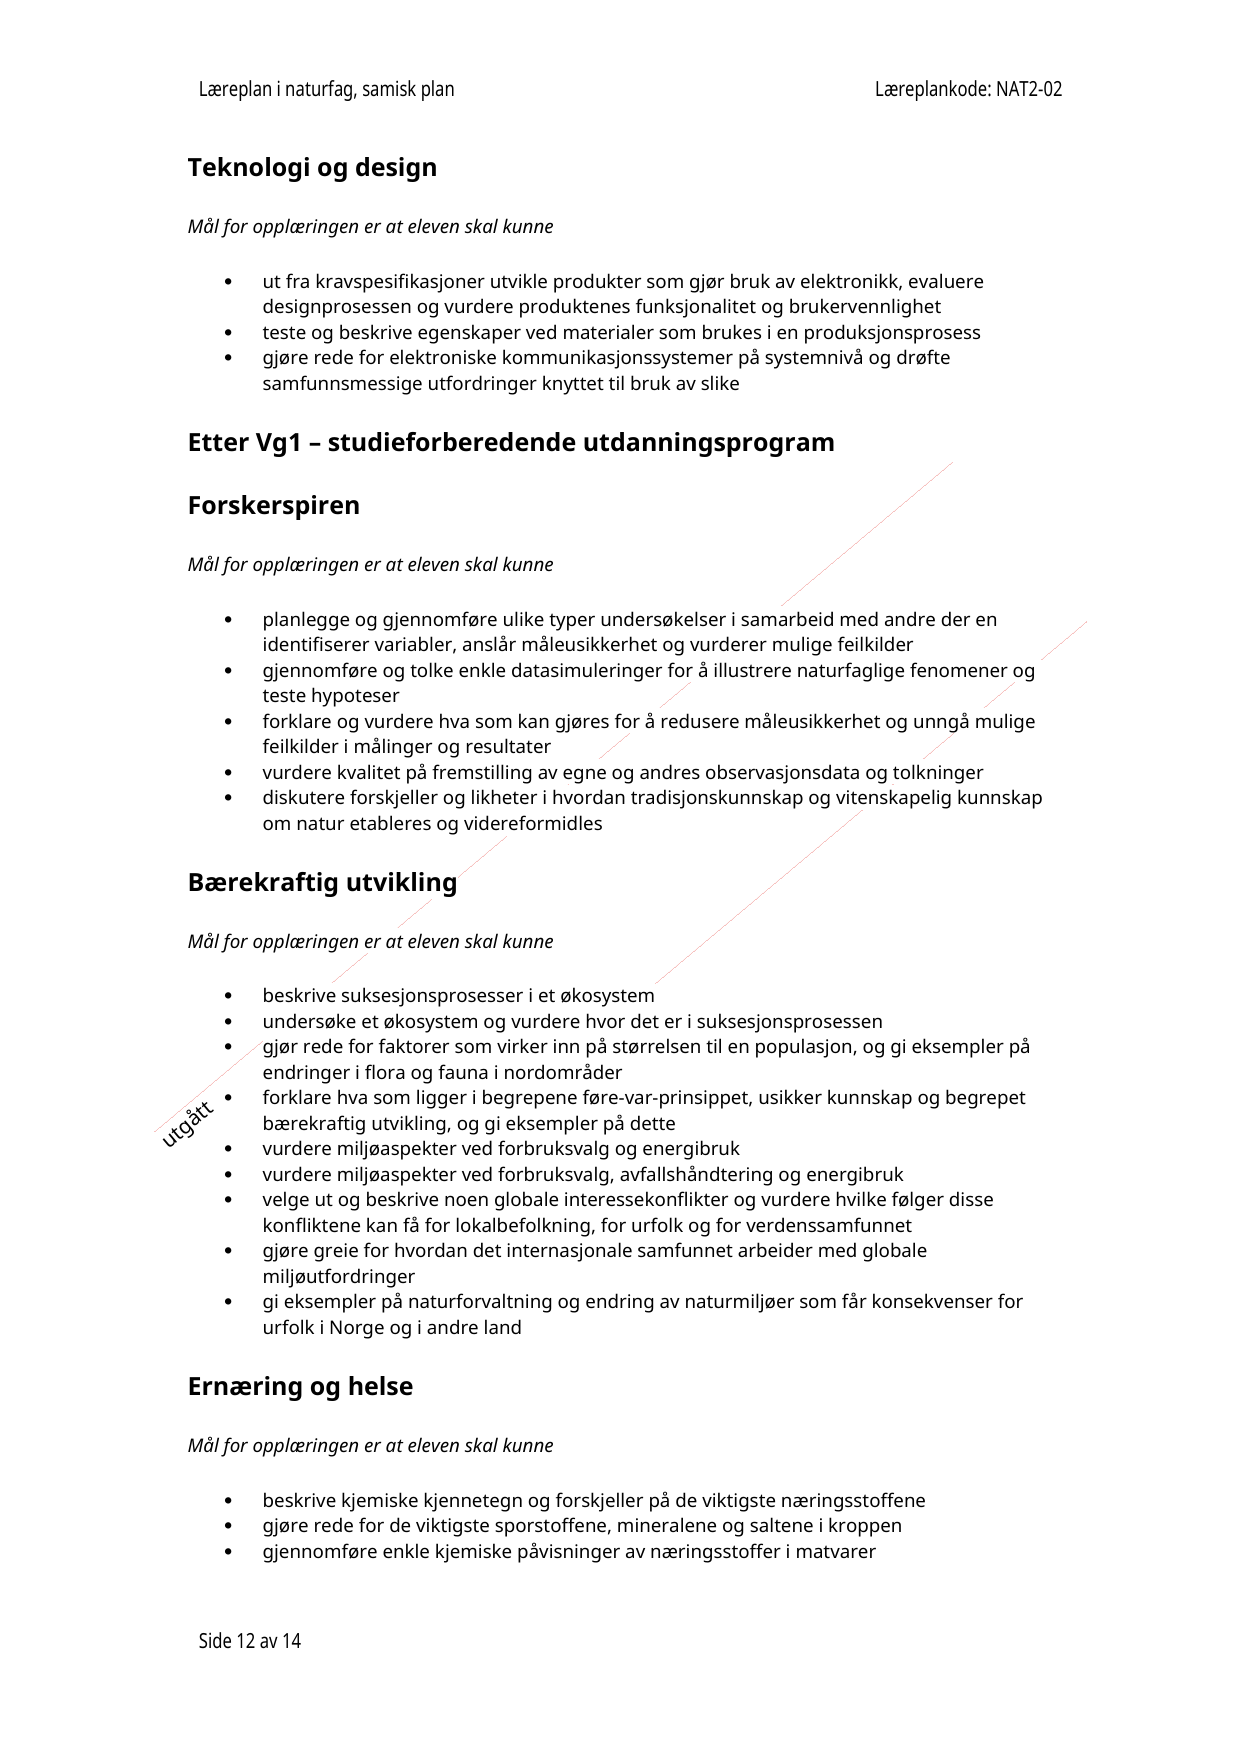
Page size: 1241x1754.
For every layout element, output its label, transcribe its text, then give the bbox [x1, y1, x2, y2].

list gjøre greie for hvordan det internasjonale samfunnet arbeider med globale miljøutfordringer [415, 1238, 1053, 1289]
list gjøre rede for elektroniske kommunikasjonssystemer på systemnivå og drøfte samfunnsmessige utfordringer knyttet til bruk av slike [225, 344, 1053, 396]
list gjennomføre og tolke enkle datasimuleringer for å illustrere naturfaglige fenomener og teste hypoteser [225, 657, 689, 708]
list gi eksempler på naturforvaltning og endring av naturmiljøer som får konsekvenser for urfolk i Norge og i andre land [522, 1289, 1053, 1340]
subtitle Forskerspiren [883, 488, 1053, 522]
list gjør rede for faktorer som virker inn på størrelsen til en populasjon, og gi eksempler på endringer i flora og fauna i nordområder [623, 1034, 1053, 1085]
list gjennomføre og tolke enkle datasimuleringer for å illustrere naturfaglige fenomener og teste hypoteser [661, 682, 1013, 708]
list gjennomføre og tolke enkle datasimuleringer for å illustrere naturfaglige fenomener og teste hypoteser [985, 657, 1053, 708]
list beskrive suksesjonsprosesser i et økosystem [655, 983, 1053, 1008]
list teste og beskrive egenskaper ved materialer som brukes i en produksjonsprosess [981, 319, 1053, 344]
list forklare hva som ligger i begrepene føre-var-prinsippet, usikker kunnskap og begrepet bærekraftig utvikling, og gi eksempler på dette [676, 1085, 1053, 1136]
subtitle Bærekraftig utvikling [758, 865, 1053, 899]
list forklare og vurdere hva som kan gjøres for å redusere måleusikkerhet og unngå mulige feilkilder i målinger og resultater [600, 733, 952, 759]
list vurdere miljøaspekter ved forbruksvalg, avfallshåndtering og energibruk [904, 1161, 1053, 1187]
text Mål for opplæringen er at eleven skal kunne [561, 551, 845, 577]
list diskutere forskjeller og likheter i hvordan tradisjonskunnskap og vitenskapelig kunnskap om natur etableres og videreformidles [833, 784, 1053, 836]
text Mål for opplæringen er at eleven skal kunne [693, 928, 1053, 953]
subtitle Bærekraftig utvikling [458, 865, 795, 899]
list beskrive suksesjonsprosesser i et økosystem [225, 983, 263, 1008]
list gjøre greie for hvordan det internasjonale samfunnet arbeider med globale miljøutfordringer [225, 1238, 263, 1289]
list planlegge og gjennomføre ulike typer undersøkelser i samarbeid med andre der en identifiserer variabler, anslår måleusikkerhet og vurderer mulige feilkilder [914, 606, 1053, 657]
subtitle Forskerspiren [361, 488, 920, 522]
list diskutere forskjeller og likheter i hvordan tradisjonskunnskap og vitenskapelig kunnskap om natur etableres og videreformidles [225, 784, 567, 836]
list diskutere forskjeller og likheter i hvordan tradisjonskunnskap og vitenskapelig kunnskap om natur etableres og videreformidles [603, 810, 860, 836]
subtitle Etter Vg1 – studieforberedende utdanningsprogram [836, 425, 1053, 459]
list velge ut og beskrive noen globale interessekonflikter og vurdere hvilke følger disse konfliktene kan få for lokalbefolkning, for urfolk og for verdenssamfunnet [912, 1187, 1053, 1238]
list forklare og vurdere hva som kan gjøres for å redusere måleusikkerhet og unngå mulige feilkilder i målinger og resultater [925, 708, 1053, 759]
list ut fra kravspesifikasjoner utvikle produkter som gjør bruk av elektronikk, evaluere designprosessen og vurdere produktenes funksjonalitet og brukervennlighet [225, 268, 1053, 319]
list gjennomføre enkle kjemiske påvisninger av næringsstoffer i matvarer [877, 1538, 1053, 1563]
list vurdere kvalitet på fremstilling av egne og andres observasjonsdata og tolkninger [984, 759, 1053, 784]
list undersøke et økosystem og vurdere hvor det er i suksesjonsprosessen [883, 1008, 1053, 1034]
text Mål for opplæringen er at eleven skal kunne [561, 213, 1053, 239]
text Mål for opplæringen er at eleven skal kunne [561, 1432, 1053, 1458]
list gjøre rede for de viktigste sporstoffene, mineralene og saltene i kroppen [225, 1512, 1053, 1538]
list beskrive kjemiske kjennetegn og forskjeller på de viktigste næringsstoffene [926, 1487, 1053, 1512]
text Mål for opplæringen er at eleven skal kunne [817, 551, 1053, 577]
list vurdere miljøaspekter ved forbruksvalg og energibruk [740, 1136, 1053, 1161]
subtitle Ernæring og helse [414, 1369, 1053, 1403]
text Mål for opplæringen er at eleven skal kunne [561, 928, 720, 953]
list forklare og vurdere hva som kan gjøres for å redusere måleusikkerhet og unngå mulige feilkilder i målinger og resultater [225, 708, 628, 759]
subtitle Teknologi og design [438, 150, 1053, 184]
